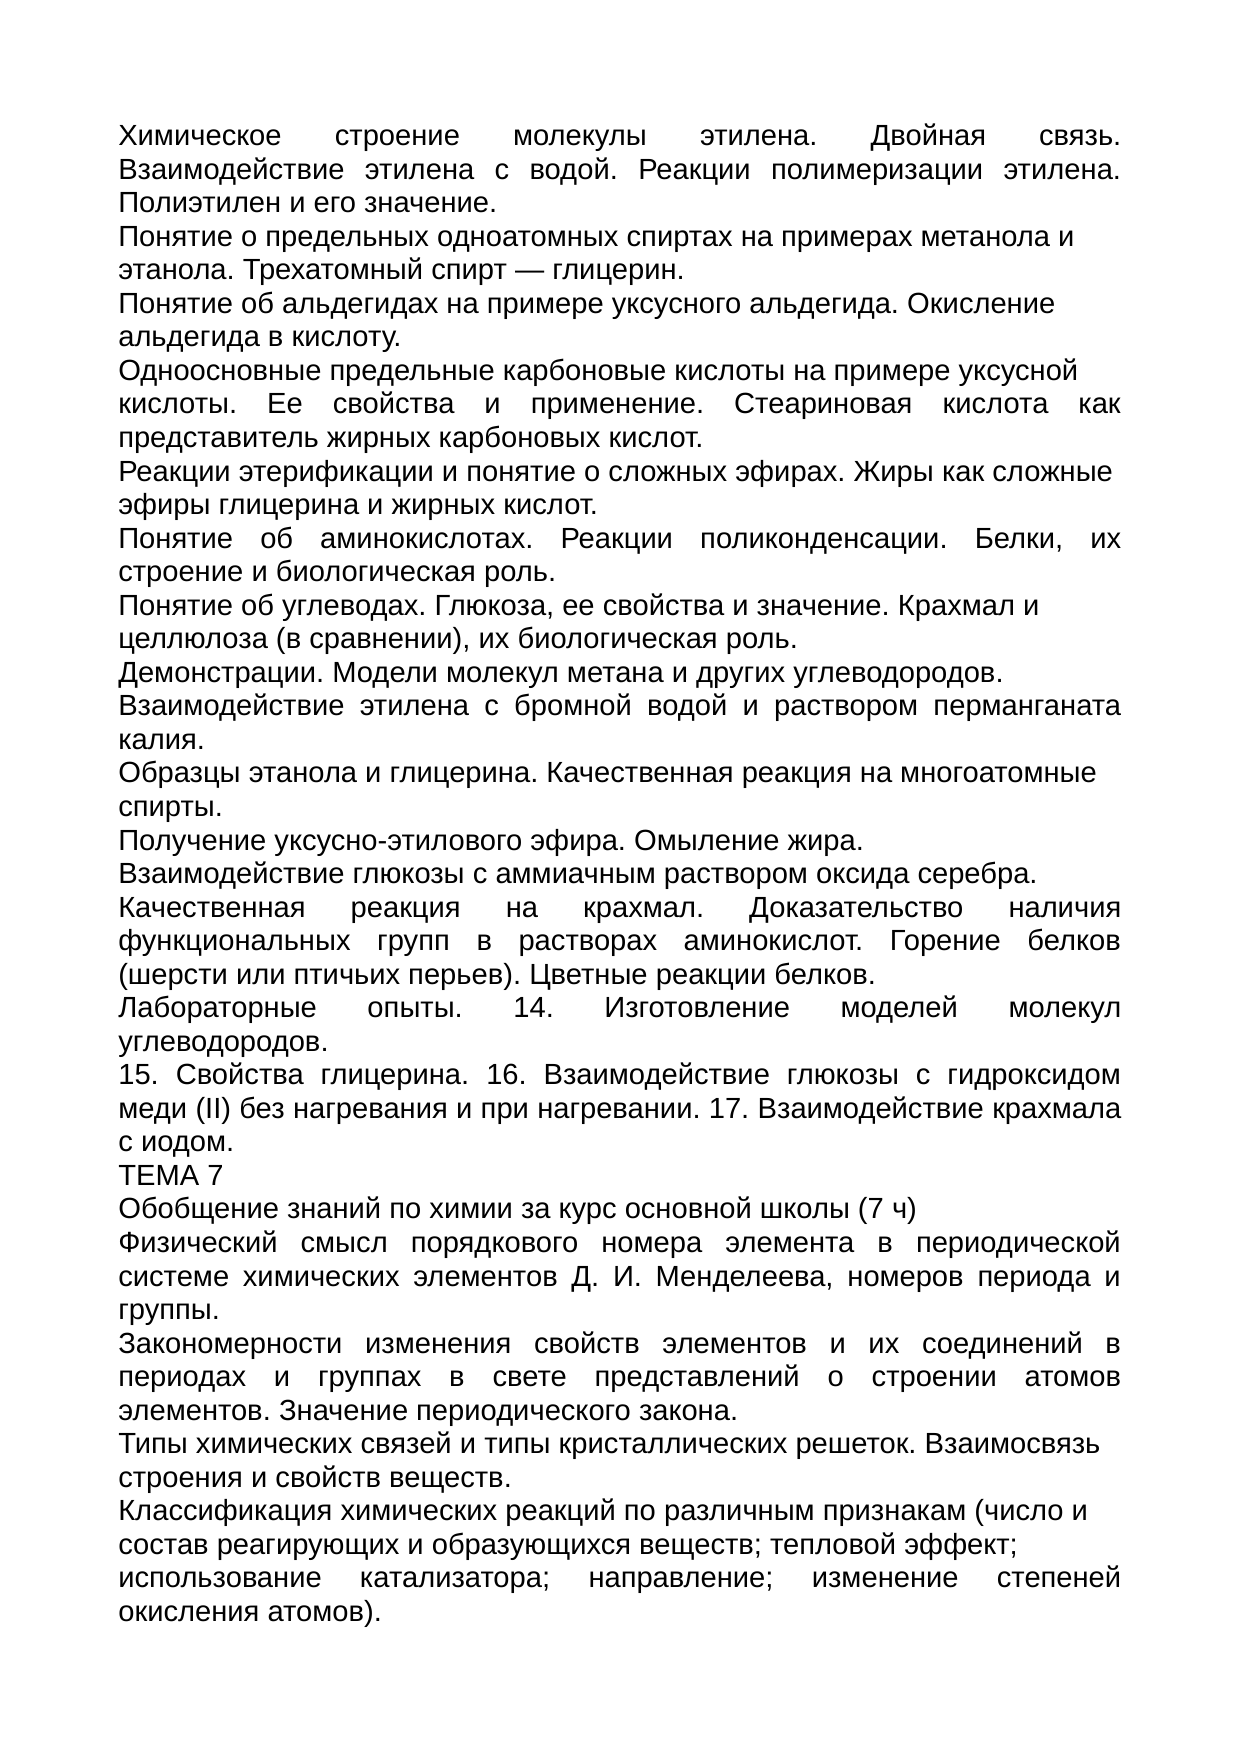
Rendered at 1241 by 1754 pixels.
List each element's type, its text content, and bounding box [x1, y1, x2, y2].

text строения и свойств веществ. [118, 1460, 1122, 1493]
text Типы химических связей и типы кристаллических решеток. Взаимосвязь [118, 1426, 1122, 1460]
text Качественная реакция на крахмал. Доказательство наличия функциональных групп в растворах аминокислот. Горение белков (шерсти или птичьих перьев). Цветные реакции белков. [118, 889, 1122, 990]
text Взаимодействие этилена с бромной водой и раствором перманганата калия. [118, 688, 1122, 755]
text спирты. [118, 789, 1122, 822]
text целлюлоза (в сравнении), их биологическая роль. [118, 621, 1122, 655]
text Понятие об альдегидах на примере уксусного альдегида. Окисление [118, 286, 1122, 319]
text эфиры глицерина и жирных кислот. [118, 487, 1122, 521]
text Понятие об аминокислотах. Реакции поликонденсации. Белки, их строение и биологическая роль. [118, 521, 1122, 588]
text альдегида в кислоту. [118, 319, 1122, 353]
text этанола. Трехатомный спирт — глицерин. [118, 252, 1122, 286]
text Образцы этанола и глицерина. Качественная реакция на многоатомные [118, 755, 1122, 789]
text Классификация химических реакций по различным признакам (число и [118, 1493, 1122, 1527]
text Одноосновные предельные карбоновые кислоты на примере уксусной [118, 353, 1122, 386]
text ТЕМА 7 [118, 1158, 1122, 1191]
text Физический смысл порядкового номера элемента в периодической системе химических элементов Д. И. Менделеева, номеров периода и группы. [118, 1225, 1122, 1326]
text 15. Свойства глицерина. 16. Взаимодействие глюкозы с гидроксидом меди (II) без нагревания и при нагревании. 17. Взаимодействие крахмала с иодом. [118, 1057, 1122, 1158]
text Демонстрации. Модели молекул метана и других углеводородов. [118, 655, 1122, 688]
text кислоты. Ее свойства и применение. Стеариновая кислота как представитель жирных карбоновых кислот. [118, 386, 1122, 453]
text Закономерности изменения свойств элементов и их соединений в периодах и группах в свете представлений о строении атомов элементов. Значение периодического закона. [118, 1326, 1122, 1426]
text Обобщение знаний по химии за курс основной школы (7 ч) [118, 1191, 1122, 1225]
text Взаимодействие глюкозы с аммиачным раствором оксида серебра. [118, 856, 1122, 889]
text Реакции этерификации и понятие о сложных эфирах. Жиры как сложные [118, 453, 1122, 487]
text состав реагирующих и образующихся веществ; тепловой эффект; [118, 1527, 1122, 1560]
text Понятие о предельных одноатомных спиртах на примерах метанола и [118, 219, 1122, 252]
text Лабораторные опыты. 14. Изготовление моделей молекул углеводородов. [118, 990, 1122, 1057]
text Получение уксусно-этилового эфира. Омыление жира. [118, 822, 1122, 856]
text Химическое строение молекулы этилена. Двойная связь. Взаимодействие этилена с водой. Реакции полимеризации этилена. Полиэтилен и его значение. [118, 118, 1122, 219]
text использование катализатора; направление; изменение степеней окисления атомов). [118, 1560, 1122, 1627]
text Понятие об углеводах. Глюкоза, ее свойства и значение. Крахмал и [118, 588, 1122, 621]
